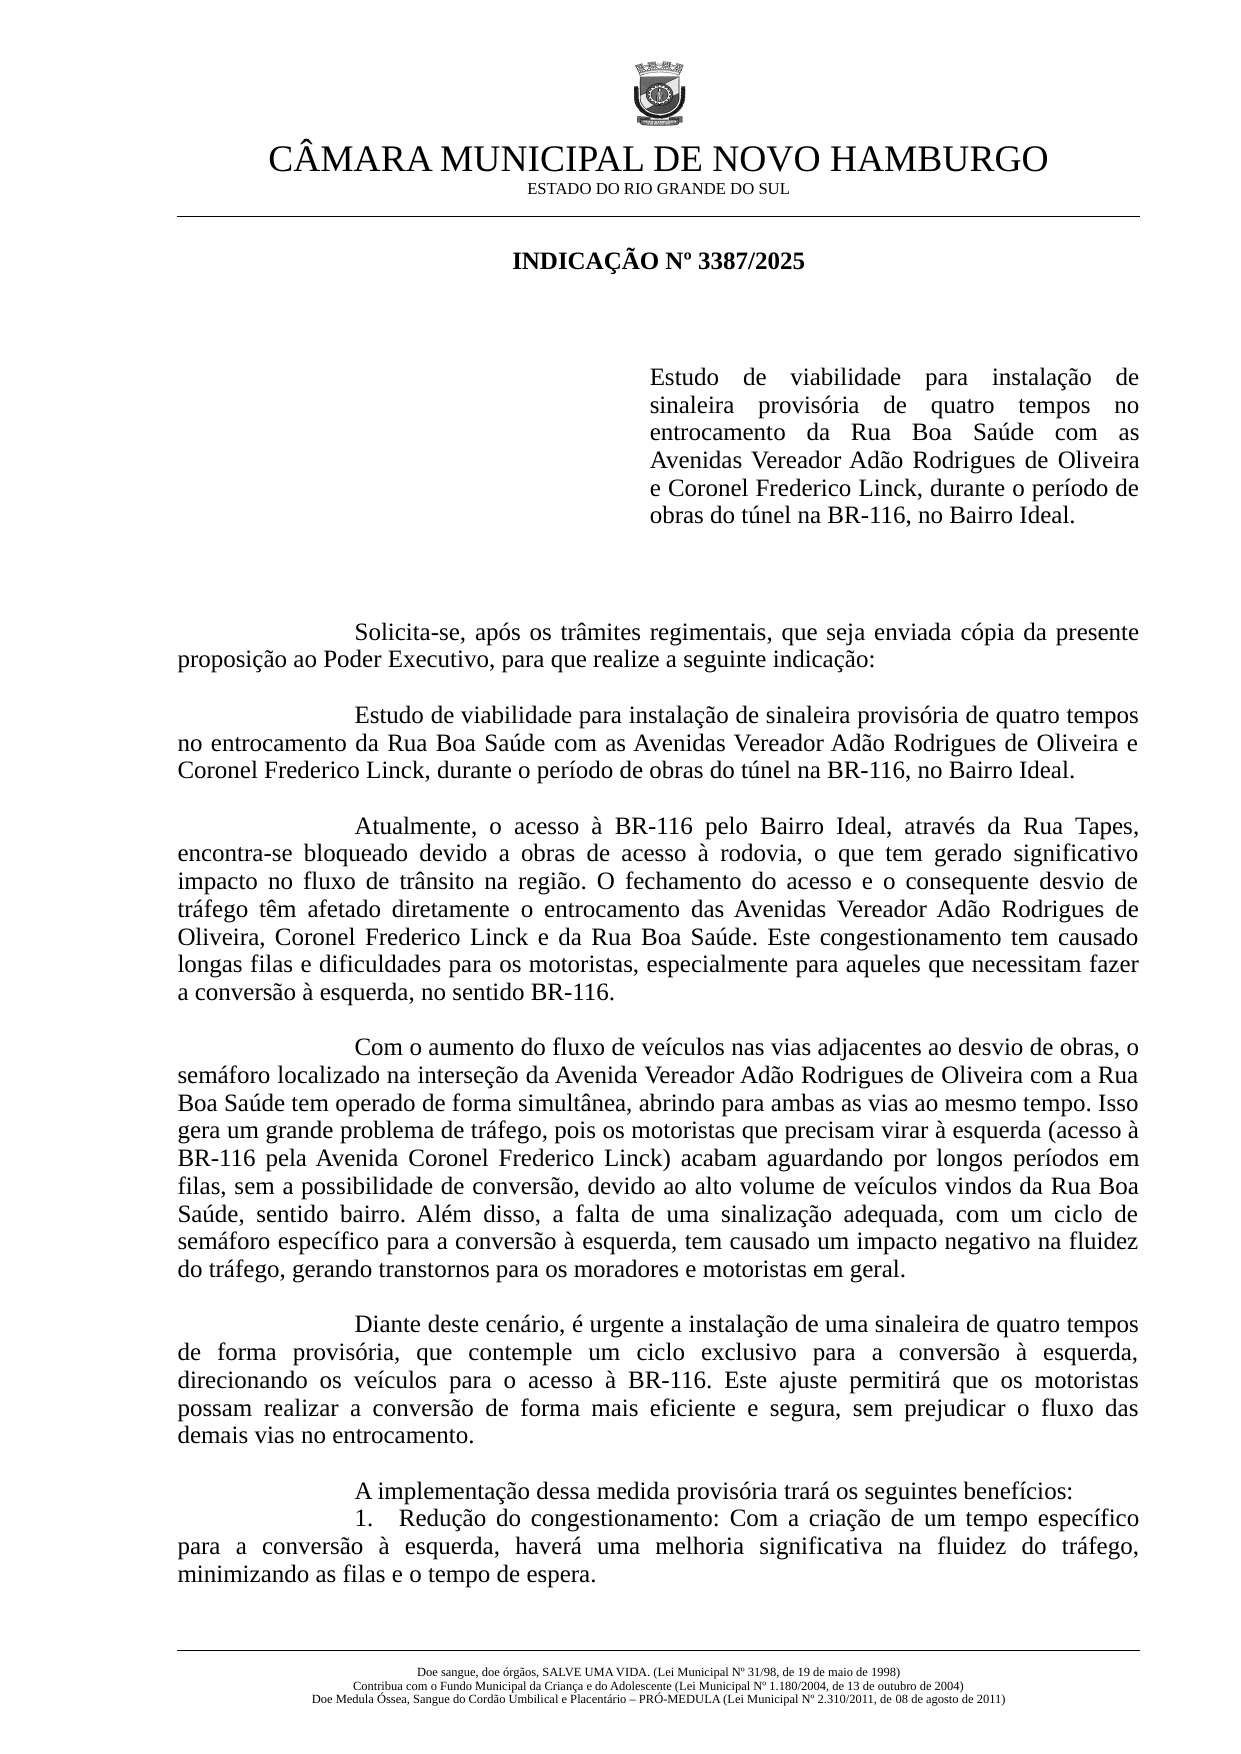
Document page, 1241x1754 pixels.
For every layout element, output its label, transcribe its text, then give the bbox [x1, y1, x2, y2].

text A implementação dessa medida provisória trará os seguintes benefícios: [177, 1477, 1140, 1504]
text Diante deste cenário, é urgente a instalação de uma sinaleira de quatro tempos de forma provisória, que contemple um ciclo exclusivo para a conversão à esquerda, direcionando os veículos para o acesso à BR-116. Este ajuste permitirá que os motoristas possam realizar a conversão de forma mais eficiente e segura, sem prejudicar o fluxo das demais vias no entrocamento. [177, 1311, 1140, 1449]
text Estudo de viabilidade para instalação de sinaleira provisória de quatro tempos no entrocamento da Rua Boa Saúde com as Avenidas Vereador Adão Rodrigues de Oliveira e Coronel Frederico Linck, durante o período de obras do túnel na BR-116, no Bairro Ideal. [177, 701, 1140, 784]
text Atualmente, o acesso à BR-116 pelo Bairro Ideal, através da Rua Tapes, encontra-se bloqueado devido a obras de acesso à rodovia, o que tem gerado significativo impacto no fluxo de trânsito na região. O fechamento do acesso e o consequente desvio de tráfego têm afetado diretamente o entrocamento das Avenidas Vereador Adão Rodrigues de Oliveira, Coronel Frederico Linck e da Rua Boa Saúde. Este congestionamento tem causado longas filas e dificuldades para os motoristas, especialmente para aqueles que necessitam fazer a conversão à esquerda, no sentido BR-116. [177, 812, 1140, 1006]
text Solicita-se, após os trâmites regimentais, que seja enviada cópia da presente proposição ao Poder Executivo, para que realize a seguinte indicação: [177, 618, 1140, 673]
text INDICAÇÃO Nº 3387/2025 [177, 247, 1140, 274]
text Com o aumento do fluxo de veículos nas vias adjacentes ao desvio de obras, o semáforo localizado na interseção da Avenida Vereador Adão Rodrigues de Oliveira com a Rua Boa Saúde tem operado de forma simultânea, abrindo para ambas as vias ao mesmo tempo. Isso gera um grande problema de tráfego, pois os motoristas que precisam virar à esquerda (acesso à BR-116 pela Avenida Coronel Frederico Linck) acabam aguardando por longos períodos em filas, sem a possibilidade de conversão, devido ao alto volume de veículos vindos da Rua Boa Saúde, sentido bairro. Além disso, a falta de uma sinalização adequada, com um ciclo de semáforo específico para a conversão à esquerda, tem causado um impacto negativo na fluidez do tráfego, gerando transtornos para os moradores e motoristas em geral. [177, 1033, 1140, 1283]
subtitle Redução do congestionamento: Com a criação de um tempo específico para a conversão à esquerda, haverá uma melhoria significativa na fluidez do tráfego, minimizando as filas e o tempo de espera. [177, 1504, 1140, 1588]
text Estudo de viabilidade para instalação de sinaleira provisória de quatro tempos no entrocamento da Rua Boa Saúde com as Avenidas Vereador Adão Rodrigues de Oliveira e Coronel Frederico Linck, durante o período de obras do túnel na BR-116, no Bairro Ideal. [649, 363, 1140, 529]
